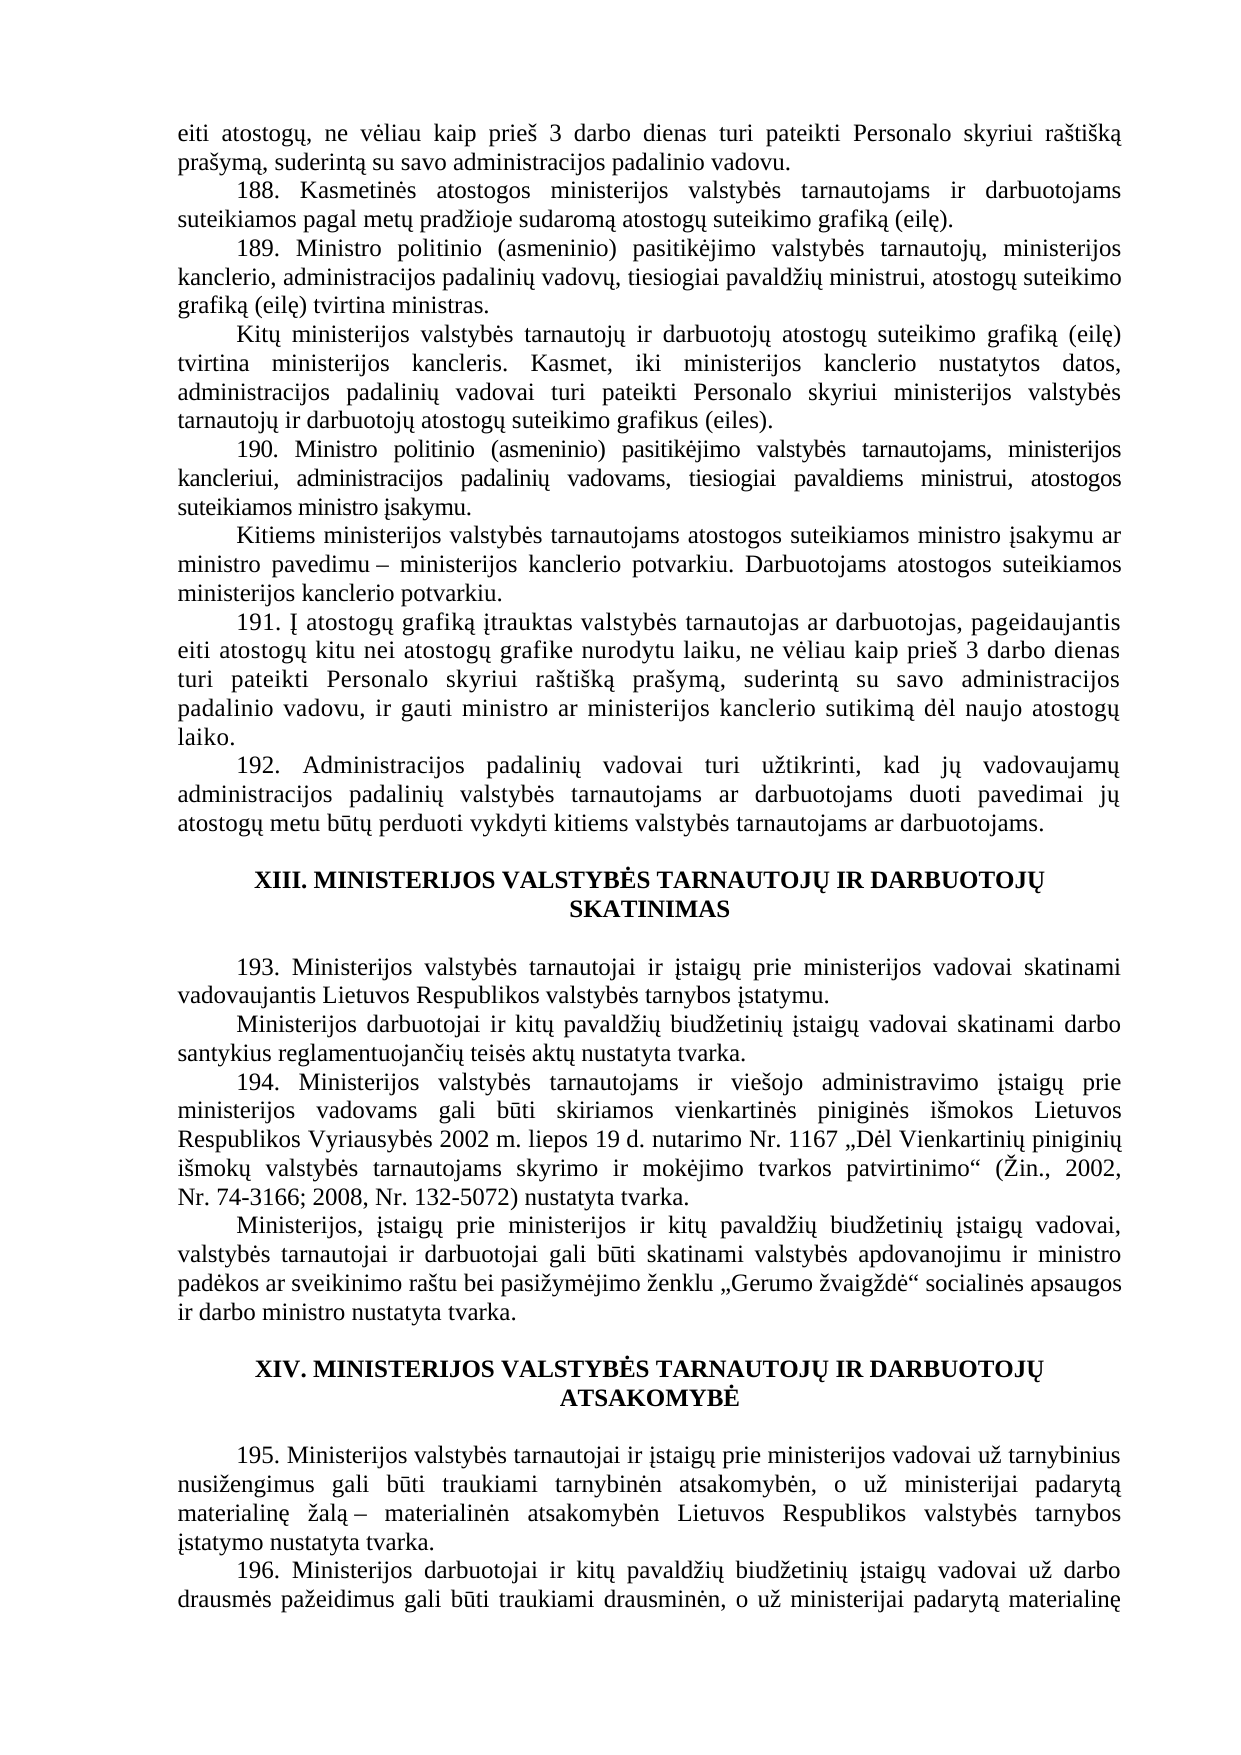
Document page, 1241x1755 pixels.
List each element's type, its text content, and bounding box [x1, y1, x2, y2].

text 196. Ministerijos darbuotojai ir kitų pavaldžių biudžetinių įstaigų vadovai už darbo drausmės pažeidimus gali būti traukiami drausminėn, o už ministerijai padarytą materialinę [177, 1556, 1122, 1613]
text 194. Ministerijos valstybės tarnautojams ir viešojo administravimo įstaigų prie ministerijos vadovams gali būti skiriamos vienkartinės piniginės išmokos Lietuvos Respublikos Vyriausybės 2002 m. liepos 19 d. nutarimo Nr. 1167 „Dėl Vienkartinių piniginių išmokų valstybės tarnautojams skyrimo ir mokėjimo tvarkos patvirtinimo“ (Žin., 2002, Nr. 74-3166; 2008, Nr. 132-5072) nustatyta tvarka. [177, 1067, 1122, 1211]
text 192. Administracijos padalinių vadovai turi užtikrinti, kad jų vadovaujamų administracijos padalinių valstybės tarnautojams ar darbuotojams duoti pavedimai jų atostogų metu būtų perduoti vykdyti kitiems valstybės tarnautojams ar darbuotojams. [177, 751, 1122, 837]
text 188. Kasmetinės atostogos ministerijos valstybės tarnautojams ir darbuotojams suteikiamos pagal metų pradžioje sudaromą atostogų suteikimo grafiką (eilę). [177, 176, 1122, 233]
text 191. Į atostogų grafiką įtrauktas valstybės tarnautojas ar darbuotojas, pageidaujantis eiti atostogų kitu nei atostogų grafike nurodytu laiku, ne vėliau kaip prieš 3 darbo dienas turi pateikti Personalo skyriui raštišką prašymą, suderintą su savo administracijos padalinio vadovu, ir gauti ministro ar ministerijos kanclerio sutikimą dėl naujo atostogų laiko. [177, 607, 1122, 751]
text 189. Ministro politinio (asmeninio) pasitikėjimo valstybės tarnautojų, ministerijos kanclerio, administracijos padalinių vadovų, tiesiogiai pavaldžių ministrui, atostogų suteikimo grafiką (eilę) tvirtina ministras. [177, 233, 1122, 319]
text 190. Ministro politinio (asmeninio) pasitikėjimo valstybės tarnautojams, ministerijos kancleriui, administracijos padalinių vadovams, tiesiogiai pavaldiems ministrui, atostogos suteikiamos ministro įsakymu. [177, 434, 1122, 521]
text Ministerijos darbuotojai ir kitų pavaldžių biudžetinių įstaigų vadovai skatinami darbo santykius reglamentuojančių teisės aktų nustatyta tvarka. [177, 1009, 1122, 1067]
text Ministerijos, įstaigų prie ministerijos ir kitų pavaldžių biudžetinių įstaigų vadovai, valstybės tarnautojai ir darbuotojai gali būti skatinami valstybės apdovanojimu ir ministro padėkos ar sveikinimo raštu bei pasižymėjimo ženklu „Gerumo žvaigždė“ socialinės apsaugos ir darbo ministro nustatyta tvarka. [177, 1211, 1122, 1326]
text XIV. MINISTERIJOS VALSTYBĖS TARNAUTOJŲ IR DARBUOTOJŲ ATSAKOMYBĖ [177, 1354, 1122, 1412]
text XIII. MINISTERIJOS VALSTYBĖS TARNAUTOJŲ IR DARBUOTOJŲ SKATINIMAS [177, 866, 1122, 923]
text 193. Ministerijos valstybės tarnautojai ir įstaigų prie ministerijos vadovai skatinami vadovaujantis Lietuvos Respublikos valstybės tarnybos įstatymu. [177, 952, 1122, 1009]
text 195. Ministerijos valstybės tarnautojai ir įstaigų prie ministerijos vadovai už tarnybinius nusižengimus gali būti traukiami tarnybinėn atsakomybėn, o už ministerijai padarytą materialinę žalą – materialinėn atsakomybėn Lietuvos Respublikos valstybės tarnybos įstatymo nustatyta tvarka. [177, 1441, 1122, 1556]
text Kitų ministerijos valstybės tarnautojų ir darbuotojų atostogų suteikimo grafiką (eilę) tvirtina ministerijos kancleris. Kasmet, iki ministerijos kanclerio nustatytos datos, administracijos padalinių vadovai turi pateikti Personalo skyriui ministerijos valstybės tarnautojų ir darbuotojų atostogų suteikimo grafikus (eiles). [177, 319, 1122, 434]
text eiti atostogų, ne vėliau kaip prieš 3 darbo dienas turi pateikti Personalo skyriui raštišką prašymą, suderintą su savo administracijos padalinio vadovu. [177, 118, 1122, 176]
text Kitiems ministerijos valstybės tarnautojams atostogos suteikiamos ministro įsakymu ar ministro pavedimu – ministerijos kanclerio potvarkiu. Darbuotojams atostogos suteikiamos ministerijos kanclerio potvarkiu. [177, 521, 1122, 607]
